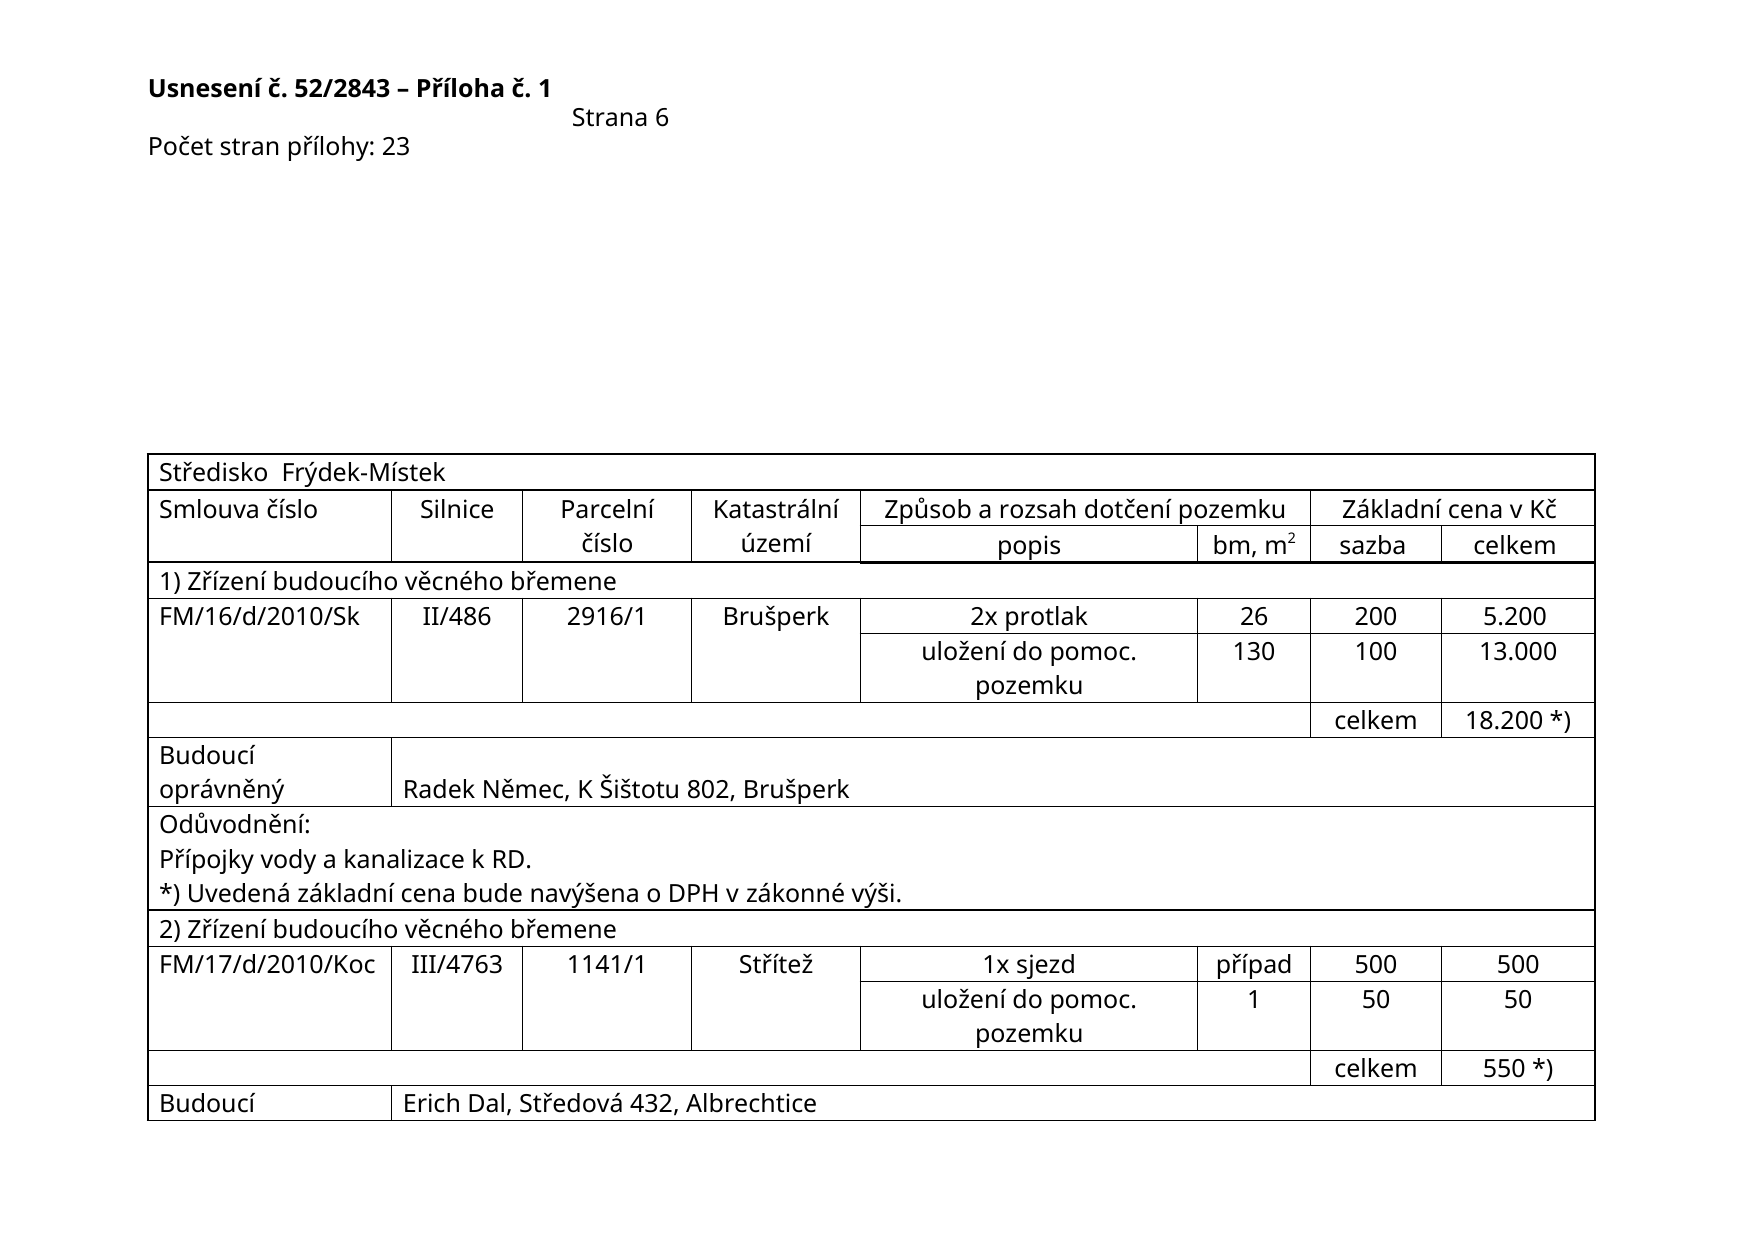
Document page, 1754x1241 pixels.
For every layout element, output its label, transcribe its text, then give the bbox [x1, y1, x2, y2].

table_cell Smlouva číslo [149, 491, 391, 561]
table_cell 2x protlak [861, 599, 1197, 633]
table_cell uložení do pomoc. pozemku [861, 634, 1197, 702]
table_cell 13.000 [1442, 634, 1594, 702]
table_cell 1 [1198, 982, 1310, 1050]
table_cell případ [1198, 947, 1310, 981]
table_header Středisko Frýdek-Místek [149, 455, 1594, 489]
table_cell Střítež [692, 947, 860, 1050]
table_cell Katastrální území [692, 491, 860, 561]
table_cell Odůvodnění: Přípojky vody a kanalizace k RD. *) Uvedená základní cena bude navýšena o DPH v zákonné výši. [149, 807, 1594, 909]
table_cell bm, m2 [1198, 526, 1310, 561]
table_cell 5.200 [1442, 599, 1594, 633]
table_cell Budoucí oprávněný [149, 738, 391, 806]
table_cell 50 [1442, 982, 1594, 1050]
table_cell Způsob a rozsah dotčení pozemku [861, 491, 1310, 525]
table_cell Parcelní číslo [523, 491, 691, 561]
table_cell 2916/1 [523, 599, 691, 702]
table_cell III/4763 [392, 947, 522, 1050]
table_cell 100 [1311, 634, 1441, 702]
table_cell [149, 1051, 1310, 1085]
table_cell Erich Dal, Středová 432, Albrechtice [392, 1086, 1594, 1120]
table_cell 18.200 *) [1442, 703, 1594, 737]
table_cell 1) Zřízení budoucího věcného břemene [149, 563, 1594, 598]
table_cell 500 [1311, 947, 1441, 981]
table_cell 500 [1442, 947, 1594, 981]
table_cell sazba [1311, 526, 1441, 561]
table_cell Brušperk [692, 599, 860, 702]
table_cell 1141/1 [523, 947, 691, 1050]
table_cell Budoucí [149, 1086, 391, 1120]
table_cell 1x sjezd [861, 947, 1197, 981]
table_cell Silnice [392, 491, 522, 561]
table_cell 26 [1198, 599, 1310, 633]
table_cell 200 [1311, 599, 1441, 633]
table_cell 550 *) [1442, 1051, 1594, 1085]
table_cell FM/16/d/2010/Sk [149, 599, 391, 702]
table_cell 2) Zřízení budoucího věcného břemene [149, 911, 1594, 946]
table_cell 50 [1311, 982, 1441, 1050]
table_cell II/486 [392, 599, 522, 702]
table_cell celkem [1442, 526, 1594, 561]
table_cell celkem [1311, 1051, 1441, 1085]
table_cell popis [861, 526, 1197, 561]
table_cell celkem [1311, 703, 1441, 737]
table_cell uložení do pomoc. pozemku [861, 982, 1197, 1050]
table_cell Radek Němec, K Šištotu 802, Brušperk [392, 738, 1594, 806]
table_cell [149, 703, 1310, 737]
table_cell Základní cena v Kč [1311, 491, 1594, 525]
table_cell 130 [1198, 634, 1310, 702]
table_cell FM/17/d/2010/Koc [149, 947, 391, 1050]
